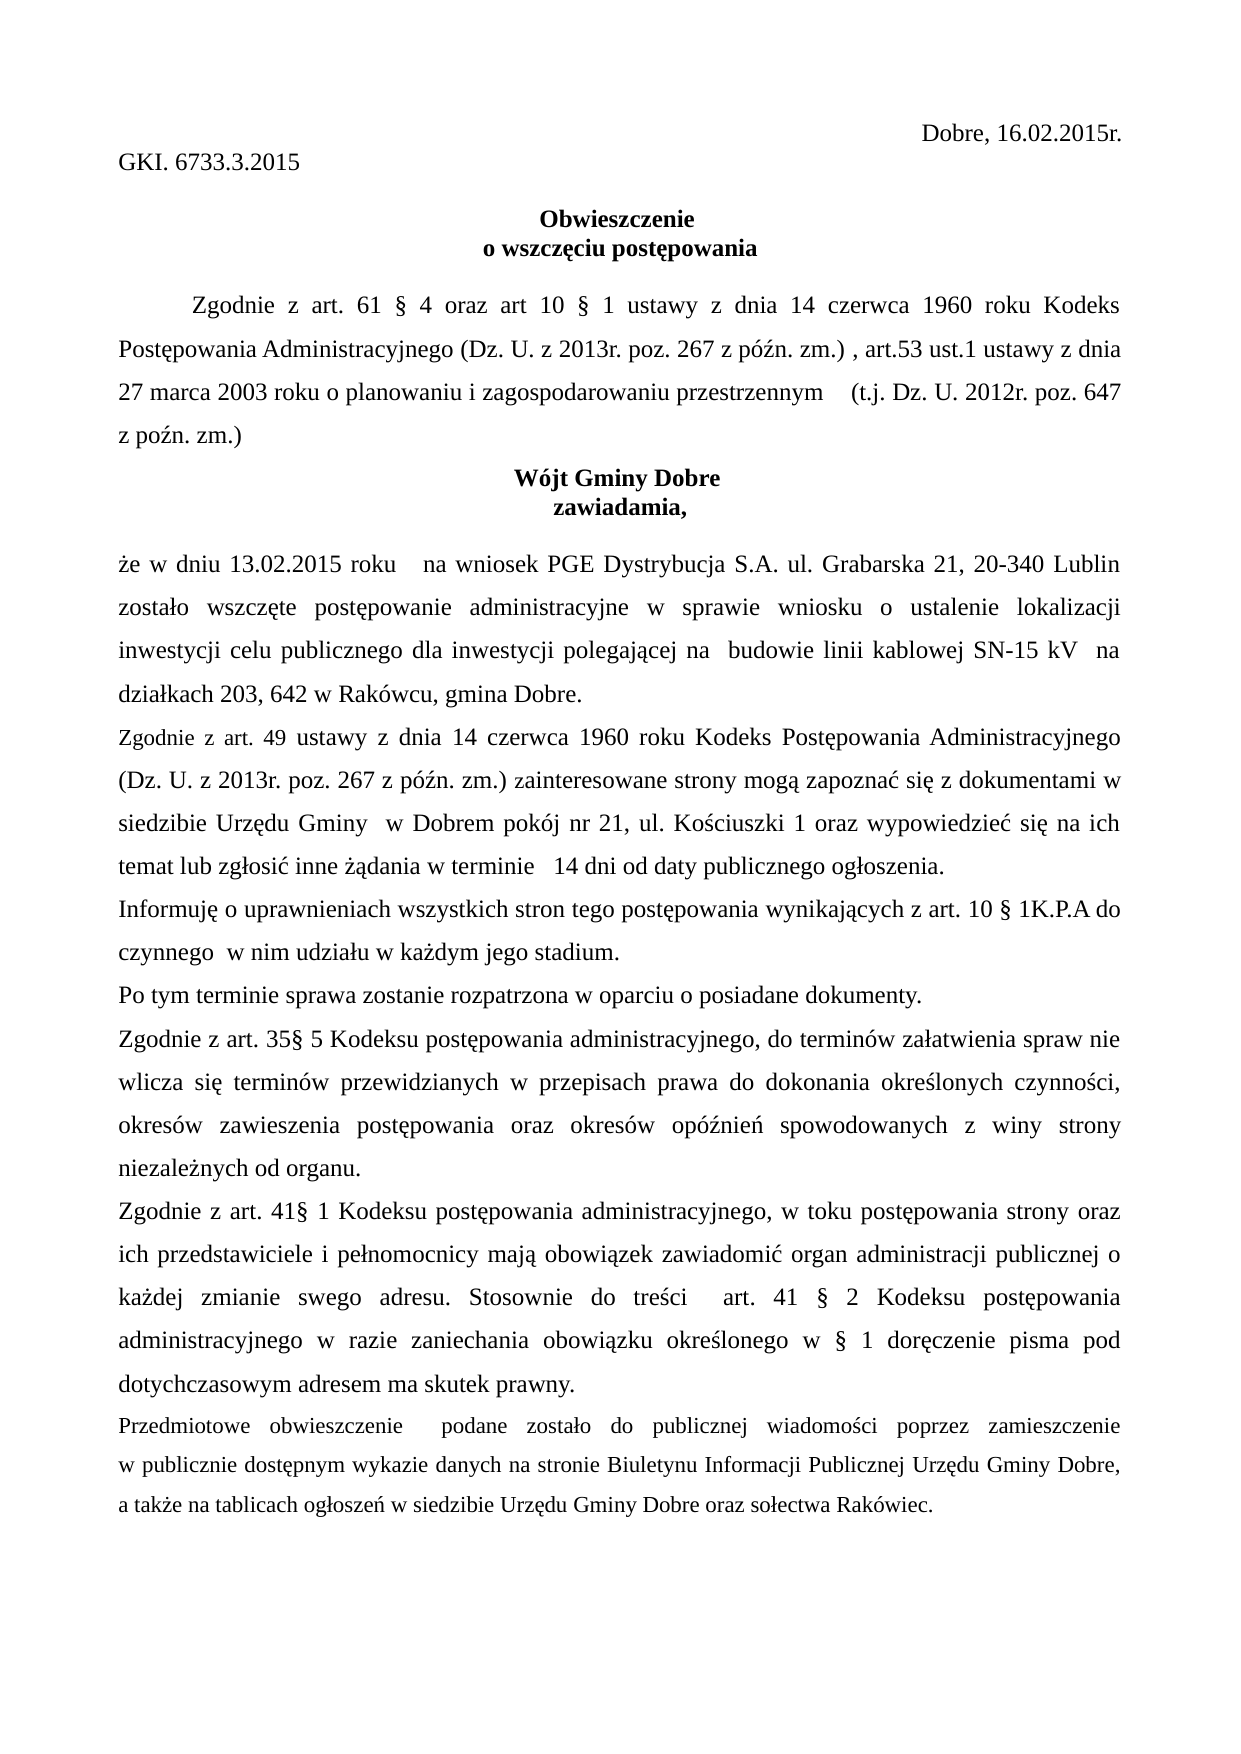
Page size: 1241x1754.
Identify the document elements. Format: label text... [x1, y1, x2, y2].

text Przedmiotowe obwieszczenie podane zostało do publicznej wiadomości poprzez zamieszczenie w publicznie dostępnym wykazie danych na stronie Biuletynu Informacji Publicznej Urzędu Gminy Dobre, a także na tablicach ogłoszeń w siedzibie Urzędu Gminy Dobre oraz sołectwa Rakówiec. [118, 1412, 1122, 1517]
text Zgodnie z art. 41§ 1 Kodeksu postępowania administracyjnego, w toku postępowania strony oraz ich przedstawiciele i pełnomocnicy mają obowiązek zawiadomić organ administracji publicznej o każdej zmianie swego adresu. Stosownie do treści art. 41 § 2 Kodeksu postępowania administracyjnego w razie zaniechania obowiązku określonego w § 1 doręczenie pisma pod dotychczasowym adresem ma skutek prawny. [118, 1196, 1122, 1397]
text Zgodnie z art. 61 § 4 oraz art 10 § 1 ustawy z dnia 14 czerwca 1960 roku Kodeks Postępowania Administracyjnego (Dz. U. z 2013r. poz. 267 z późn. zm.) , art.53 ust.1 ustawy z dnia 27 marca 2003 roku o planowaniu i zagospodarowaniu przestrzennym (t.j. Dz. U. 2012r. poz. 647 z poźn. zm.) [118, 291, 1122, 449]
text Informuję o uprawnieniach wszystkich stron tego postępowania wynikających z art. 10 § 1K.P.A do czynnego w nim udziału w każdym jego stadium. [118, 894, 1122, 966]
text o wszczęciu postępowania [118, 233, 1122, 262]
text Po tym terminie sprawa zostanie rozpatrzona w oparciu o posiadane dokumenty. [118, 981, 1122, 1009]
text Zgodnie z art. 49 ustawy z dnia 14 czerwca 1960 roku Kodeks Postępowania Administracyjnego (Dz. U. z 2013r. poz. 267 z późn. zm.) zainteresowane strony mogą zapoznać się z dokumentami w siedzibie Urzędu Gminy w Dobrem pokój nr 21, ul. Kościuszki 1 oraz wypowiedzieć się na ich temat lub zgłosić inne żądania w terminie 14 dni od daty publicznego ogłoszenia. [118, 722, 1122, 880]
text Obwieszczenie [118, 204, 1122, 233]
text Zgodnie z art. 35§ 5 Kodeksu postępowania administracyjnego, do terminów załatwienia spraw nie wlicza się terminów przewidzianych w przepisach prawa do dokonania określonych czynności, okresów zawieszenia postępowania oraz okresów opóźnień spowodowanych z winy strony niezależnych od organu. [118, 1024, 1122, 1182]
text zawiadamia, [118, 492, 1122, 521]
text Wójt Gminy Dobre [118, 463, 1122, 492]
text GKI. 6733.3.2015 [118, 147, 1122, 176]
text Dobre, 16.02.2015r. [118, 118, 1122, 147]
text że w dniu 13.02.2015 roku na wniosek PGE Dystrybucja S.A. ul. Grabarska 21, 20-340 Lublin zostało wszczęte postępowanie administracyjne w sprawie wniosku o ustalenie lokalizacji inwestycji celu publicznego dla inwestycji polegającej na budowie linii kablowej SN-15 kV na działkach 203, 642 w Rakówcu, gmina Dobre. [118, 549, 1122, 707]
